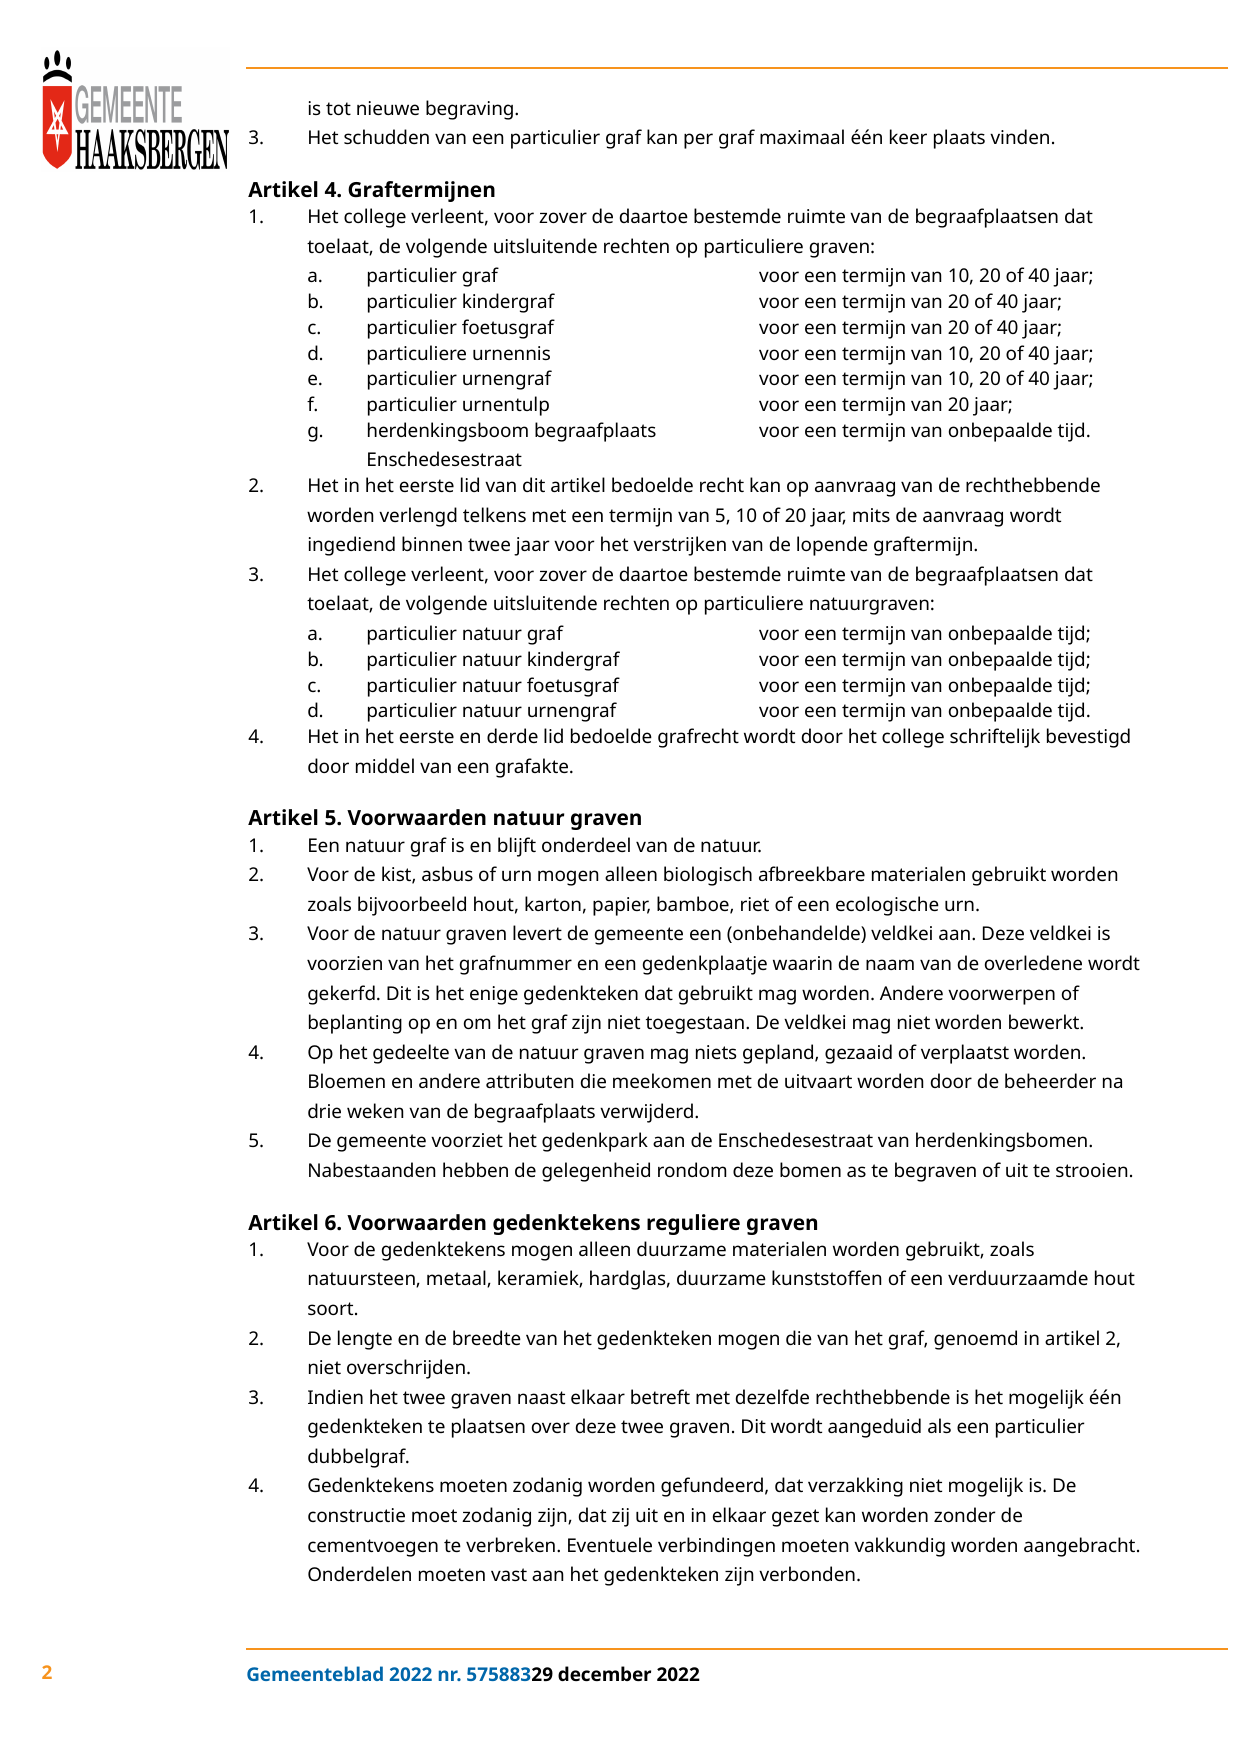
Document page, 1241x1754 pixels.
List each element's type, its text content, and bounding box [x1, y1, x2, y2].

table_cell particulier natuur kindergraf [307, 646, 759, 672]
table_cell herdenkingsboom begraafplaats Enschedesestraat [307, 417, 759, 472]
list Voor de gedenktekens mogen alleen duurzame materialen worden gebruikt, zoals natuursteen, metaal, keramiek, hardglas, duurzame kunststoffen of een verduurzaamde hout soort. [248, 1236, 1152, 1321]
table_cell voor een termijn van onbepaalde tijd; [759, 646, 1211, 672]
table_header particulier graf [307, 263, 759, 288]
table_cell voor een termijn van 10, 20 of 40 jaar; [759, 340, 1211, 365]
list Het in het eerste en derde lid bedoelde grafrecht wordt door het college schriftelijk bevestigd door middel van een grafakte. [248, 723, 1152, 779]
table_cell particuliere urnennis [307, 340, 759, 365]
list Op het gedeelte van de natuur graven mag niets gepland, gezaaid of verplaatst worden. Bloemen en andere attributen die meekomen met de uitvaart worden door de beheerder na drie weken van de begraafplaats verwijderd. [248, 1039, 1152, 1124]
list Het schudden van een particulier graf kan per graf maximaal één keer plaats vinden. [248, 124, 1152, 150]
table_cell voor een termijn van 20 of 40 jaar; [759, 288, 1211, 314]
list Voor de kist, asbus of urn mogen alleen biologisch afbreekbare materialen gebruikt worden zoals bijvoorbeeld hout, karton, papier, bamboe, riet of een ecologische urn. [248, 861, 1152, 917]
list Het college verleent, voor zover de daartoe bestemde ruimte van de begraafplaatsen dat toelaat, de volgende uitsluitende rechten op particuliere graven: [248, 203, 1152, 258]
list Een natuur graf is en blijft onderdeel van de natuur. [248, 832, 1152, 857]
table_cell particulier natuur foetusgraf [307, 672, 759, 697]
text Artikel 5. Voorwaarden natuur graven [248, 803, 1152, 832]
list Gedenktekens moeten zodanig worden gefundeerd, dat verzakking niet mogelijk is. De constructie moet zodanig zijn, dat zij uit en in elkaar gezet kan worden zonder de cementvoegen te verbreken. Eventuele verbindingen moeten vakkundig worden aangebracht. Onderdelen moeten vast aan het gedenkteken zijn verbonden. [248, 1473, 1152, 1587]
table_cell particulier natuur urnengraf [307, 698, 759, 723]
picture [41, 47, 231, 172]
table_header voor een termijn van onbepaalde tijd; [759, 620, 1211, 646]
table_cell voor een termijn van onbepaalde tijd. [759, 417, 1211, 472]
list De gemeente voorziet het gedenkpark aan de Enschedesestraat van herdenkingsbomen. Nabestaanden hebben de gelegenheid rondom deze bomen as te begraven of uit te strooien. [248, 1128, 1152, 1183]
table_cell voor een termijn van 20 of 40 jaar; [759, 314, 1211, 340]
list Het college verleent, voor zover de daartoe bestemde ruimte van de begraafplaatsen dat toelaat, de volgende uitsluitende rechten op particuliere natuurgraven: [248, 561, 1152, 616]
table_cell voor een termijn van onbepaalde tijd; [759, 672, 1211, 697]
table_cell particulier urnengraf [307, 365, 759, 391]
text Artikel 4. Graftermijnen [248, 175, 1152, 203]
table_header particulier natuur graf [307, 620, 759, 646]
list Indien het twee graven naast elkaar betreft met dezelfde rechthebbende is het mogelijk één gedenkteken te plaatsen over deze twee graven. Dit wordt aangeduid als een particulier dubbelgraf. [248, 1384, 1152, 1469]
table_cell particulier urnentulp [307, 391, 759, 417]
list is tot nieuwe begraving. [248, 95, 1152, 121]
table_cell voor een termijn van onbepaalde tijd. [759, 698, 1211, 723]
table_cell particulier kindergraf [307, 288, 759, 314]
table_cell voor een termijn van 10, 20 of 40 jaar; [759, 365, 1211, 391]
list De lengte en de breedte van het gedenkteken mogen die van het graf, genoemd in artikel 2, niet overschrijden. [248, 1325, 1152, 1380]
table_header voor een termijn van 10, 20 of 40 jaar; [759, 263, 1211, 288]
list Het in het eerste lid van dit artikel bedoelde recht kan op aanvraag van de rechthebbende worden verlengd telkens met een termijn van 5, 10 of 20 jaar, mits de aanvraag wordt ingediend binnen twee jaar voor het verstrijken van de lopende graftermijn. [248, 472, 1152, 557]
table_cell voor een termijn van 20 jaar; [759, 391, 1211, 417]
list Voor de natuur graven levert de gemeente een (onbehandelde) veldkei aan. Deze veldkei is voorzien van het grafnummer en een gedenkplaatje waarin de naam van de overledene wordt gekerfd. Dit is het enige gedenkteken dat gebruikt mag worden. Andere voorwerpen of beplanting op en om het graf zijn niet toegestaan. De veldkei mag niet worden bewerkt. [248, 921, 1152, 1035]
table_cell particulier foetusgraf [307, 314, 759, 340]
text Artikel 6. Voorwaarden gedenktekens reguliere graven [248, 1208, 1152, 1236]
